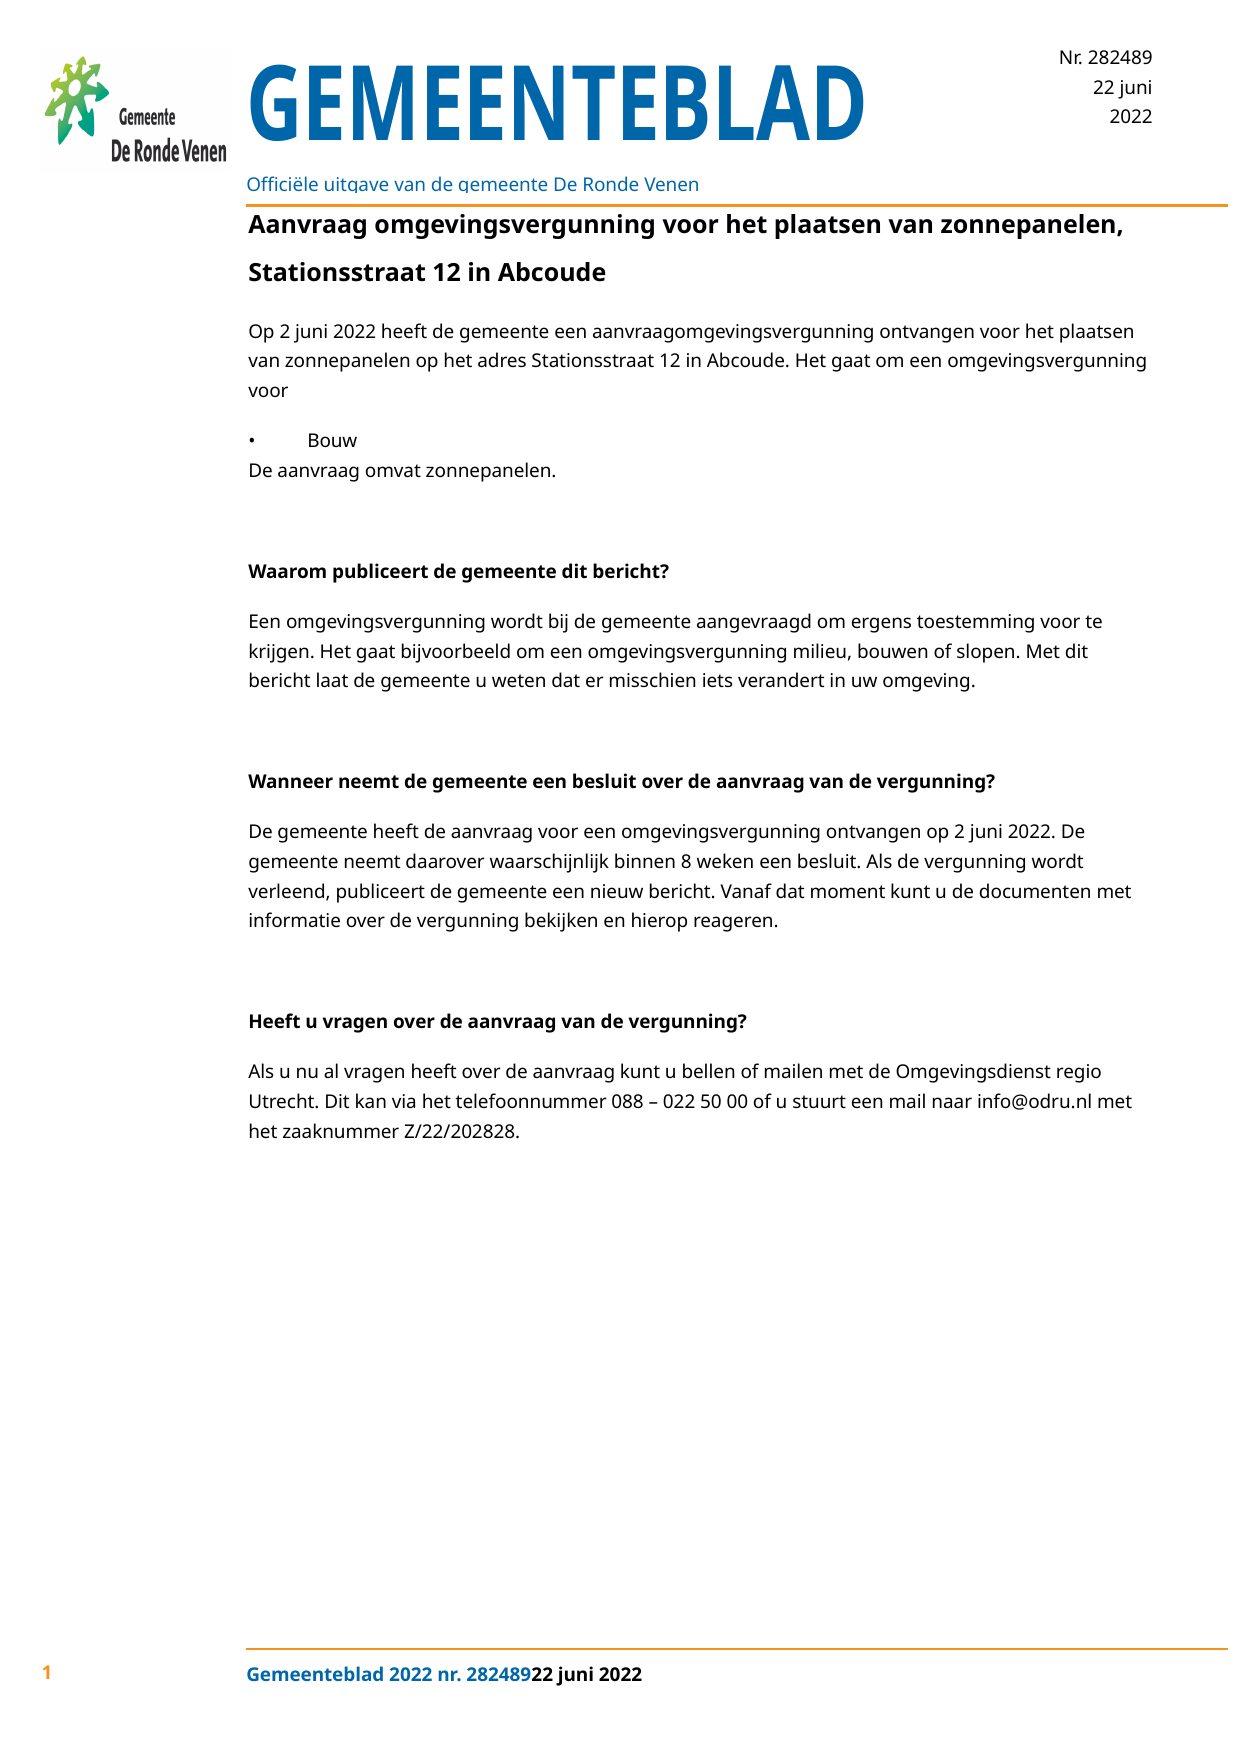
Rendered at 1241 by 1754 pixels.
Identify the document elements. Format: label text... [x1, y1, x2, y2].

text Als u nu al vragen heeft over de aanvraag kunt u bellen of mailen met de Omgevingsdienst regio Utrecht. Dit kan via het telefoonnummer 088 – 022 50 00 of u stuurt een mail naar info@odru.nl met het zaaknummer Z/22/202828. [248, 1059, 1152, 1144]
text De aanvraag omvat zonnepanelen. [248, 457, 1152, 483]
text Waarom publiceert de gemeente dit bericht? [248, 558, 1152, 584]
picture [41, 47, 231, 172]
list Bouw [248, 427, 1152, 453]
text Een omgevingsvergunning wordt bij de gemeente aangevraagd om ergens toestemming voor te krijgen. Het gaat bijvoorbeeld om een omgevingsvergunning milieu, bouwen of slopen. Met dit bericht laat de gemeente u weten dat er misschien iets verandert in uw omgeving. [248, 608, 1152, 693]
text Wanneer neemt de gemeente een besluit over de aanvraag van de vergunning? [248, 768, 1152, 794]
text Aanvraag omgevingsvergunning voor het plaatsen van zonnepanelen, Stationsstraat 12 in Abcoude [248, 207, 1152, 288]
text Heeft u vragen over de aanvraag van de vergunning? [248, 1008, 1152, 1034]
text De gemeente heeft de aanvraag voor een omgevingsvergunning ontvangen op 2 juni 2022. De gemeente neemt daarover waarschijnlijk binnen 8 weken een besluit. Als de vergunning wordt verleend, publiceert de gemeente een nieuw bericht. Vanaf dat moment kunt u de documenten met informatie over de vergunning bekijken en hierop reageren. [248, 819, 1152, 933]
text Op 2 juni 2022 heeft de gemeente een aanvraagomgevingsvergunning ontvangen voor het plaatsen van zonnepanelen op het adres Stationsstraat 12 in Abcoude. Het gaat om een omgevingsvergunning voor [248, 318, 1152, 403]
